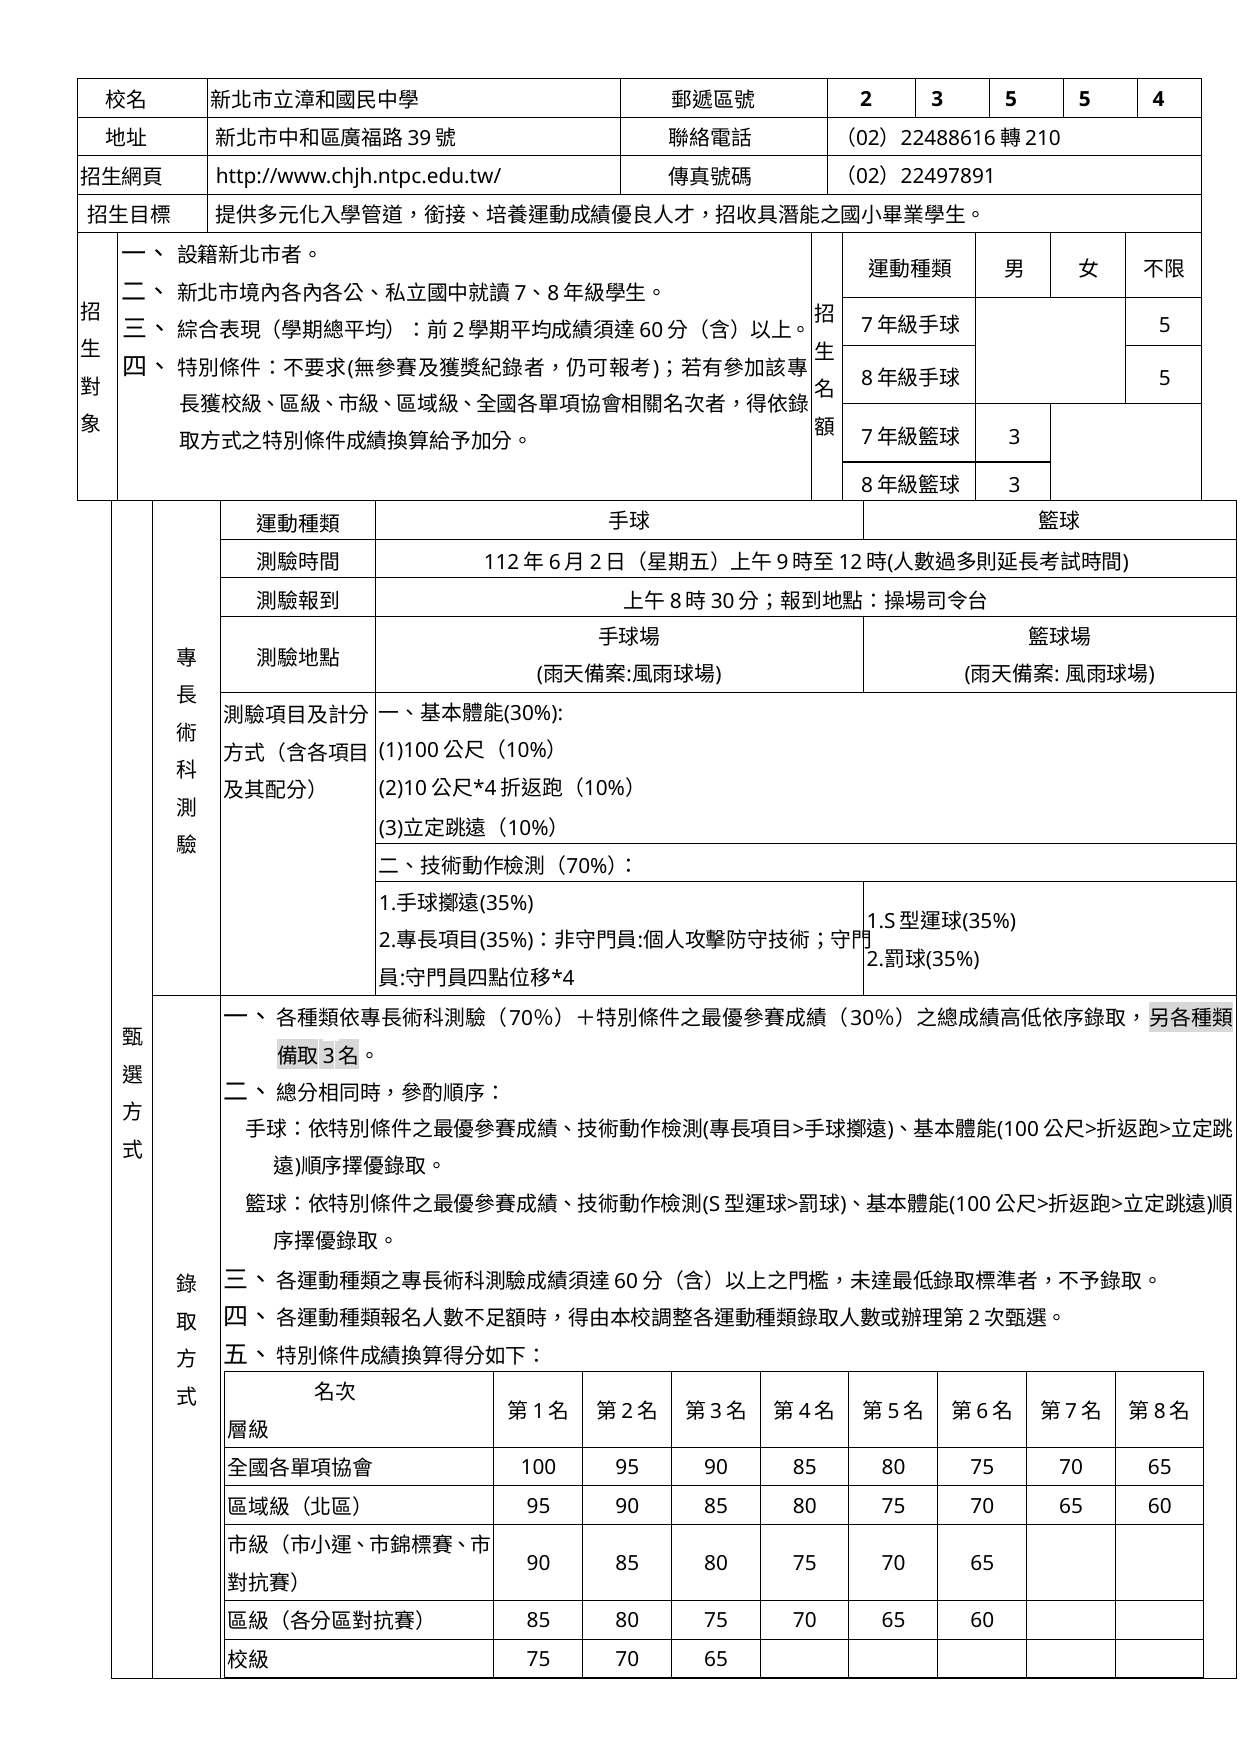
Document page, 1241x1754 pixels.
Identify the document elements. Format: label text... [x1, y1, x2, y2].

table_header 第6名 [938, 1372, 1026, 1447]
table_cell 區域級（北區） [225, 1486, 493, 1524]
table_header 新北市立漳和國民中學 [208, 79, 620, 117]
table_header 5 [990, 79, 1063, 117]
table_cell 運動種類 [843, 233, 975, 297]
table_header 校名 [78, 79, 207, 117]
table_cell 新北市中和區廣福路39號 [208, 118, 620, 155]
table_cell [77, 577, 111, 616]
table_cell 區級（各分區對抗賽） [225, 1601, 493, 1638]
table_cell 60 [1116, 1486, 1203, 1524]
table_cell 1.手球擲遠(35%) 2.專長項目(35%)：非守門員:個人攻擊防守技術；守門員:守門員四點位移*4 [376, 882, 863, 995]
table_cell 手球場 (雨天備案:風雨球場) [376, 617, 863, 692]
table_header 5 [1064, 79, 1137, 117]
table_cell 招生目標 [78, 195, 207, 232]
table_cell [77, 539, 111, 577]
table_cell 測驗地點 [221, 617, 375, 692]
table_cell [77, 501, 111, 538]
table_cell [1202, 297, 1236, 345]
table_header [1202, 78, 1236, 117]
table_cell 112年6月2日（星期五）上午9時至12時(人數過多則延長考試時間) [376, 540, 1236, 577]
table_cell 測驗報到 [221, 578, 375, 616]
table_cell 測驗項目及計分方式（含各項目及其配分） [221, 693, 375, 995]
table_cell [1202, 155, 1236, 194]
table_cell [849, 1640, 937, 1677]
table_cell 95 [494, 1486, 582, 1524]
table_cell 80 [761, 1486, 848, 1524]
table_cell 95 [583, 1448, 671, 1485]
table_cell 70 [1027, 1448, 1115, 1485]
table_cell http://www.chjh.ntpc.edu.tw/ [208, 156, 620, 194]
table_cell 8年級手球 [843, 346, 975, 403]
table_cell [77, 995, 111, 1678]
table_header 第8名 [1116, 1372, 1203, 1447]
table_cell 3 [976, 404, 1050, 461]
table_cell 85 [494, 1601, 582, 1638]
table_cell 提供多元化入學管道，銜接、培養運動成績優良人才，招收具潛能之國小畢業學生。 [208, 195, 1201, 232]
table_cell [77, 881, 111, 995]
table_cell 65 [1027, 1486, 1115, 1524]
table_cell [1027, 1601, 1115, 1638]
table_header 4 [1138, 79, 1201, 117]
table_cell 3 [976, 463, 1050, 500]
table_cell 1.S型運球(35%) 2.罰球(35%) [864, 882, 1236, 995]
table_cell [1202, 403, 1236, 461]
table_cell 聯絡電話 [621, 118, 827, 155]
table_cell 75 [494, 1640, 582, 1677]
table_header 第3名 [672, 1372, 760, 1447]
table_cell 75 [672, 1601, 760, 1638]
table_cell [1202, 232, 1236, 297]
table_cell 男 [976, 233, 1050, 297]
table_cell [1027, 1640, 1115, 1677]
table_cell 7年級手球 [843, 298, 975, 345]
table_cell 75 [938, 1448, 1026, 1485]
table_cell 85 [761, 1448, 848, 1485]
table_cell 70 [583, 1640, 671, 1677]
table_cell 65 [938, 1525, 1026, 1600]
table_cell 70 [761, 1601, 848, 1638]
table_cell 65 [849, 1601, 937, 1638]
table_cell 籃球 [864, 501, 1236, 538]
table_cell 招生網頁 [78, 156, 207, 194]
table_cell 專 長 術 科 測 驗 [153, 501, 220, 995]
table_cell 65 [672, 1640, 760, 1677]
table_cell 傳真號碼 [621, 156, 827, 194]
table_cell [77, 692, 111, 843]
table_cell （02）22488616轉210 [828, 118, 1201, 155]
table_cell 85 [583, 1525, 671, 1600]
table_cell 手球 [376, 501, 863, 538]
table_cell 5 [1126, 346, 1201, 403]
table_header 3 [916, 79, 989, 117]
table_cell 8年級籃球 [843, 463, 975, 500]
table_cell 70 [938, 1486, 1026, 1524]
table_cell 設籍新北市者。 新北市境內各內各公、私立國中就讀7、8年級學生。 綜合表現（學期總平均）：前2學期平均成績須達60分（含）以上。 特別條件：不要求(無參賽及獲獎紀錄者，仍可報考)；若有參加該專長獲校級、區級、市級、區域級、全國各單項協會相關名次者，得依錄取方式之特別條件成績換算給予加分。 [118, 233, 811, 500]
table_cell [1202, 461, 1236, 500]
table_cell 各種類依專長術科測驗（70％）＋特別條件之最優參賽成績（30％）之總成績高低依序錄取，另各種類備取3名。 總分相同時，參酌順序： 手球：依特別條件之最優參賽成績、技術動作檢測(專長項目>手球擲遠)、基本體能(100公尺>折返跑>立定跳遠)順序擇優錄取。 籃球：依特別條件之最優參賽成績、技術動作檢測(S型運球>罰球)、基本體能(100公尺>折返跑>立定跳遠)順序擇優錄取。 各運動種類之專長術科測驗成績須達60分（含）以上之門檻，未達最低錄取標準者，不予錄取。 各運動種類報名人數不足額時，得由本校調整各運動種類錄取人數或辦理第2次甄選。 特別條件成績換算得分如下： 新北市立漳和國民中學112學年度體育班轉學轉班第二次甄選報名表 運動種類：□手球 □籃球 報名日期： 年 月 日 編號： ------------------------------------------------------------------------------------- 新北市立漳和國民中學112學年度體育班轉學轉班第二次甄選准考證 准考證號碼： 姓 名： 家長同意書 敝子弟 ，經公開甄選錄取為新北市立漳和國民中學112學年度體育班轉學轉班第二次甄選入學學生。茲同意在學期間願意遵守學校規範及代表隊訓練規定。 入學後如不願接受訓練、參加比賽或違反學校相關規範者，同意遵守學校輔導其轉班或轉校之決定及措施。 謹此 學生簽名： 父母（或監護人）簽章： ： 中華民國 年 月 日 健康聲明切結書 敝子弟 ，參加新北市立漳和國民中學112學年度體育班轉學轉班第二次甄選入學，確定無患有氣喘、心臟血管疾病、癲癇症或重大疾病等不適體育訓練之情形。倘患有痼疾不適宜訓練時，願意依學校之決定，辦理轉班或轉學，絕無異議。 謹此 學生簽名： 父母（或監護人）簽章： ： 中華民國 年 月 日 報考切結書 本人 報考新北市立漳和國民中學112學年度體育班轉學轉班第二次甄選入學前，未經由112學年度其他學校體育班甄選錄取，且至其他公私立國中報到之情事。若有違背，願意被撤銷貴校之錄取資格。特此切結 此致 新北市立漳和國民中學 立切結書人： 父母(或監護人)簽章： 聯絡電話：（日） （手機） 中華民國 年 月 日 新北市立漳和國民中學 身心障礙考生應考服務申請表 ◎身心障礙考生應考服務項目：請考生依需求填寫申請 考生親自簽名： 監護人代簽： （原因說明： ） （無法親自簽名者由其監護人代為簽名並註明原因） 新北市立漳和國民中學112學年度體育班轉學轉班第二次甄選已報到學生放棄錄取資格聲明書 第一聯 錄取學校存查聯 新北市立漳和國民中學112學年度體育班轉學轉班第二次甄選已報到學生放棄錄取資格聲明書 第二聯 考生存查聯 注意事項： 一、錄取考生欲放棄錄取資格者，請填妥本聲明書並經學生及監護人親自簽章後，於112年6月8日（星期四）下午4時前由考生或家長親自送至錄取學校辦理。 二、錄取學校於聲明書蓋章後，其第一聯由學校存查，第二聯由考生領回。 三、完成上述手續後，考生始得參加本市其他學校體育班第2次甄選。 四、聲明放棄錄取資格手續完成後，不得以任何理由撤回，請考生及家長慎重考慮。 新北市立漳和國民中學對於學生個人資料蒐集、處理及利用之 使用範圍、目的、對象及使用期間等相關規範告知事項 學生於完成本報名程序後，即同意本校因作業需要，作為學生身分確定、成績計算作業運用。 本校於報名表中對於學生資料之蒐集，係為學生成績計算、資料整理及報到作業等招生作業之必要程序，並作為後續資料統計及學生報到註冊作業使用，考生資料蒐集之範圍以本校報名表所列各項內容、術科測驗成績資料資料為限。 本校蒐集之學生資料，因招生、統計與考生註冊作業需要，於學生完成報名作業後，即同意本校及教育部進行使用，使用範圍亦以前項規定為限。 學生依個人資料保護法第三條規定，當事人依該法行使之權利，將不因報名作業而拋棄或限制，惟考量招生作業之公平性，學生報名之相關證明文件應於報名時一併提出，完成報名作業後不得要求補件、修改或替換，未附證明文件或證明書中各欄填寫不全者，一律不予採認，所繳報名費用及相關證明文件亦不退還。若學生不提供前開各項相關資料，本校將無法進行該學生之甄選、錄取等相關作業，請特別注意。 完成報名程序之學生，即同意本校對於學生個人資料蒐集類別、使用範圍、方式、目的、對象及使用期間等相關規範，並同意本校及教育部對於學生個人資料進行蒐集或處理。 [221, 996, 1236, 1678]
table_cell 運動種類 [221, 501, 375, 538]
table_cell 校級 [225, 1640, 493, 1677]
table_cell [976, 298, 1125, 403]
table_cell 75 [761, 1525, 848, 1600]
table_cell 85 [672, 1486, 760, 1524]
table_header 第5名 [849, 1372, 937, 1447]
table_cell [1051, 404, 1201, 500]
table_cell [77, 843, 111, 881]
table_cell 70 [849, 1525, 937, 1600]
table_cell 錄 取 方 式 [153, 996, 220, 1678]
table_cell 80 [672, 1525, 760, 1600]
table_cell [1116, 1640, 1203, 1677]
table_header 名次 層級 [225, 1372, 493, 1447]
table_cell 7年級籃球 [843, 404, 975, 461]
table_header 第1名 [494, 1372, 582, 1447]
table_cell 招 生 對 象 [78, 233, 117, 500]
table_cell 女 [1051, 233, 1125, 297]
table_header 第4名 [761, 1372, 848, 1447]
table_cell 80 [849, 1448, 937, 1485]
table_cell 90 [583, 1486, 671, 1524]
table_cell [938, 1640, 1026, 1677]
table_cell （02）22497891 [828, 156, 1201, 194]
table_cell [77, 616, 111, 692]
table_header 郵遞區號 [621, 79, 827, 117]
table_header 第7名 [1027, 1372, 1115, 1447]
table_cell 100 [494, 1448, 582, 1485]
table_cell 招生名額 [812, 233, 842, 500]
table_cell 一、基本體能(30%): (1)100公尺（10%） (2)10公尺*4折返跑（10%） (3)立定跳遠（10%） [376, 693, 1236, 843]
table_cell 上午8時30分；報到地點：操場司令台 [376, 578, 1236, 616]
table_cell [1027, 1525, 1115, 1600]
table_cell 測驗時間 [221, 540, 375, 577]
table_cell [761, 1640, 848, 1677]
table_cell [1202, 345, 1236, 403]
table_cell 75 [849, 1486, 937, 1524]
table_cell 甄選 方式 [112, 501, 152, 1678]
table_cell 全國各單項協會 [225, 1448, 493, 1485]
table_cell 不限 [1126, 233, 1201, 297]
table_cell 地址 [78, 118, 207, 155]
table_cell [1202, 117, 1236, 155]
table_cell 80 [583, 1601, 671, 1638]
table_header 2 [828, 79, 915, 117]
table_cell 二、技術動作檢測（70%）： [376, 844, 1236, 881]
table_cell 90 [494, 1525, 582, 1600]
table_cell 60 [938, 1601, 1026, 1638]
table_cell [1202, 194, 1236, 232]
table_header 第2名 [583, 1372, 671, 1447]
table_cell [1116, 1525, 1203, 1600]
table_cell 90 [672, 1448, 760, 1485]
table_cell 籃球場 (雨天備案: 風雨球場) [864, 617, 1236, 692]
table_cell 65 [1116, 1448, 1203, 1485]
table_cell 5 [1126, 298, 1201, 345]
table_cell 市級（市小運、市錦標賽、市對抗賽） [225, 1525, 493, 1600]
table_cell [1116, 1601, 1203, 1638]
